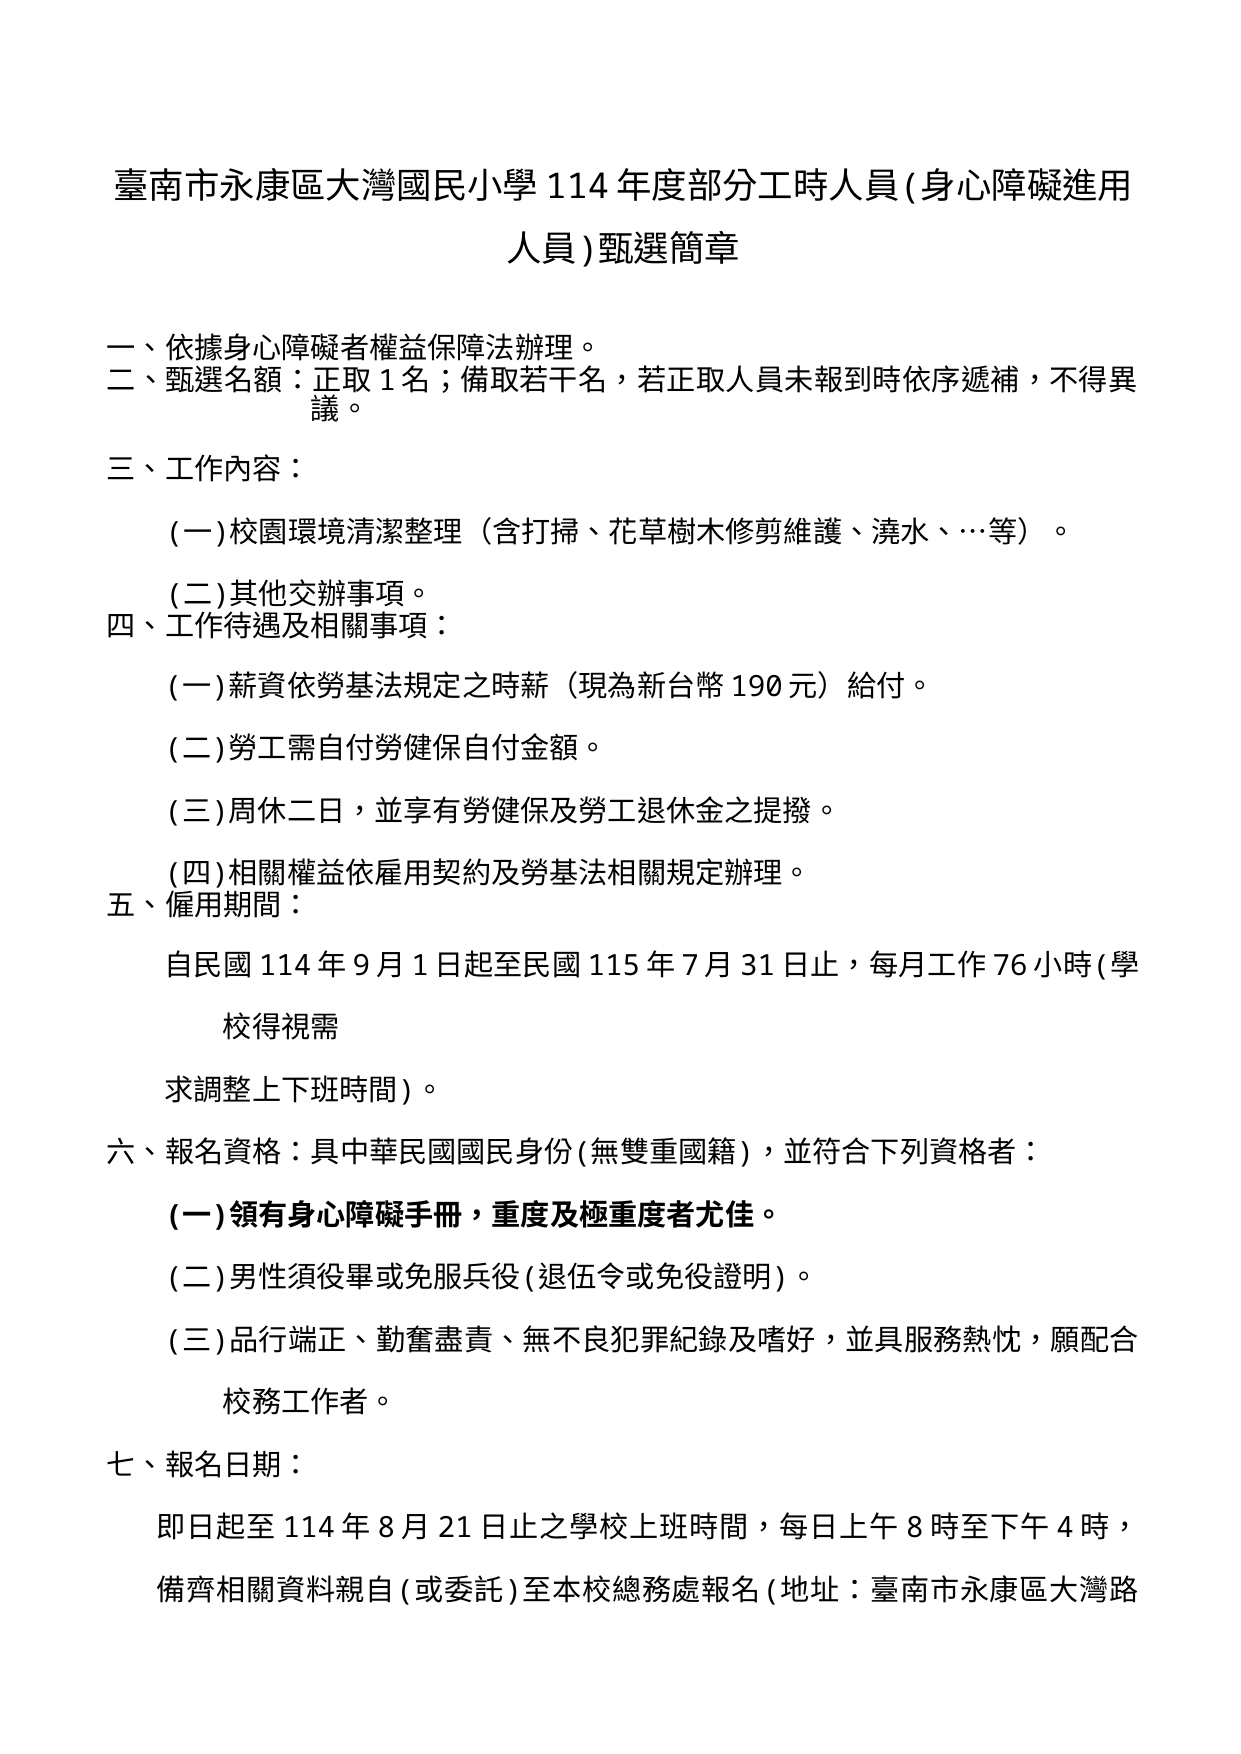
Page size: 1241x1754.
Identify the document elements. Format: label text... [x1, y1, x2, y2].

text 二、甄選名額：正取1名；備取若干名，若正取人員未報到時依序遞補，不得異議。 [106, 367, 1140, 425]
text 臺南市永康區大灣國民小學114年度部分工時人員(身心障礙進用人員)甄選簡章 [106, 142, 1140, 267]
text (一)領有身心障礙手冊，重度及極重度者尤佳。 [106, 1171, 1140, 1233]
text 一、依據身心障礙者權益保障法辦理。 [106, 304, 1140, 367]
text 七、報名日期： [106, 1421, 1140, 1483]
text (二)勞工需自付勞健保自付金額。 [164, 704, 1140, 767]
text (一)校園環境清潔整理（含打掃、花草樹木修剪維護、澆水、…等）。 [165, 488, 1140, 550]
text (三)周休二日，並享有勞健保及勞工退休金之提撥。 [164, 767, 1140, 829]
text (二)男性須役畢或免服兵役(退伍令或免役證明)。 [106, 1233, 1140, 1296]
text (四)相關權益依雇用契約及勞基法相關規定辦理。 [164, 829, 1140, 892]
text (二)其他交辦事項。 [165, 550, 1140, 613]
text 六、報名資格：具中華民國國民身份(無雙重國籍)，並符合下列資格者： [106, 1108, 1140, 1171]
text 三、工作內容： [106, 425, 1140, 488]
text 五、僱用期間： [106, 892, 1140, 921]
text (三)品行端正、勤奮盡責、無不良犯罪紀錄及嗜好，並具服務熱忱，願配合校務工作者。 [164, 1296, 1140, 1421]
text 即日起至114年8月21日止之學校上班時間，每日上午8時至下午4時，備齊相關資料親自(或委託)至本校總務處報名(地址：臺南市永康區大灣路 [156, 1483, 1140, 1608]
text (一)薪資依勞基法規定之時薪（現為新台幣190元）給付。 [164, 642, 1140, 704]
text 自民國114年9月1日起至民國115年7月31日止，每月工作76小時(學校得視需 [164, 921, 1140, 1046]
text 求調整上下班時間)。 [164, 1046, 1140, 1108]
text 四、工作待遇及相關事項： [106, 613, 1140, 642]
